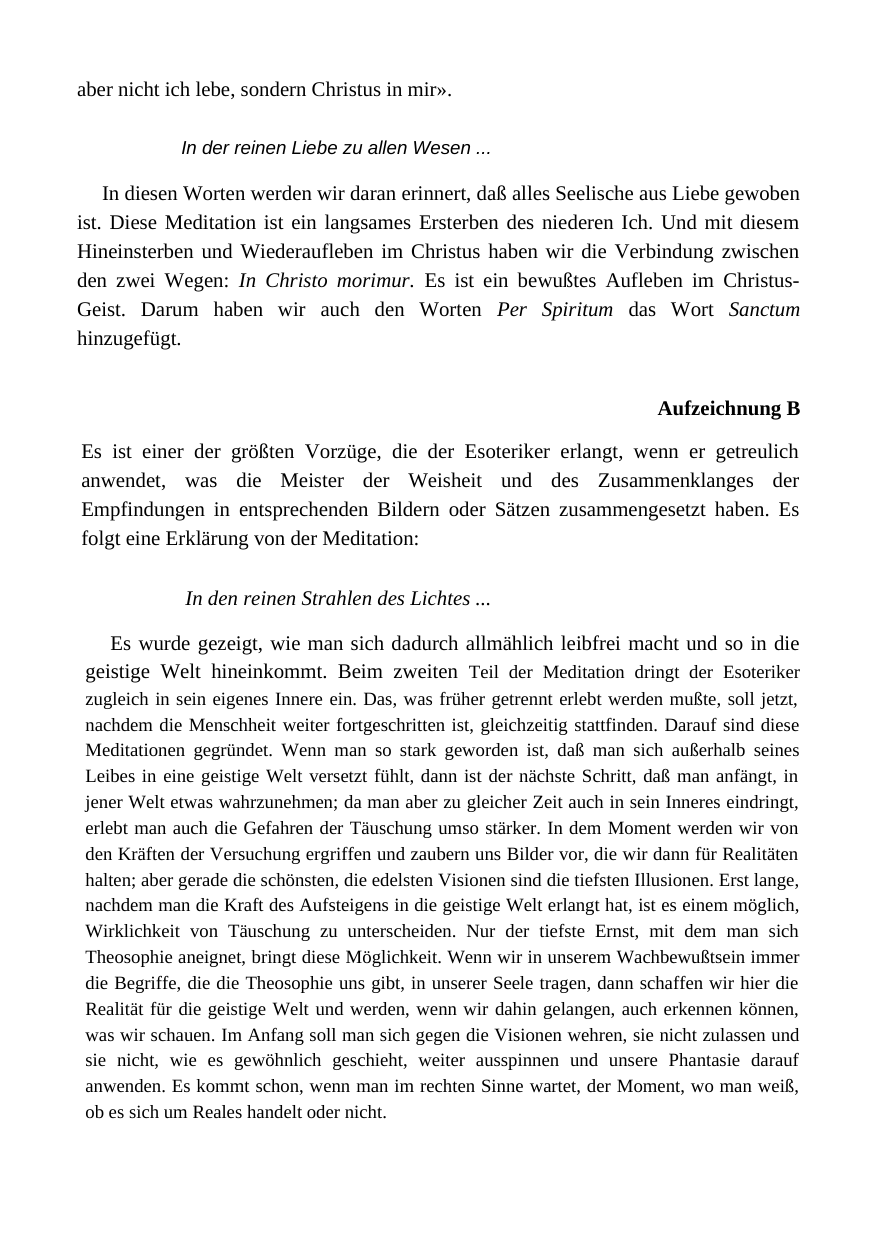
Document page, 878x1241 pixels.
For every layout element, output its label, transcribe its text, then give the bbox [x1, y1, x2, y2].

text In den reinen Strahlen des Lichtes ... [185, 586, 800, 610]
text In diesen Worten werden wir daran erinnert, daß alles Seelische aus Liebe gewoben ist. Diese Meditation ist ein langsames Ersterben des niederen Ich. Und mit diesem Hineinsterben und Wiederaufleben im Christus haben wir die Verbindung zwischen den zwei Wegen: In Christo morimur. Es ist ein bewußtes Aufleben im Christus-Geist. Darum haben wir auch den Worten Per Spiritum das Wort Sanctum hinzugefügt. [77, 181, 800, 350]
text Es wurde gezeigt, wie man sich dadurch allmählich leibfrei macht und so in die geistige Welt hineinkommt. Beim zweiten Teil der Meditation dringt der Esoteriker zugleich in sein eigenes Innere ein. Das, was früher getrennt erlebt werden mußte, soll jetzt, nachdem die Menschheit weiter fortgeschritten ist, gleichzeitig stattfinden. Darauf sind diese Meditationen gegründet. Wenn man so stark geworden ist, daß man sich außerhalb seines Leibes in eine geistige Welt versetzt fühlt, dann ist der nächste Schritt, daß man anfängt, in jener Welt etwas wahrzunehmen; da man aber zu gleicher Zeit auch in sein Inneres eindringt, erlebt man auch die Gefahren der Täuschung umso stärker. In dem Moment werden wir von den Kräften der Versuchung ergriffen und zaubern uns Bilder vor, die wir dann für Realitäten halten; aber gerade die schönsten, die edelsten Visionen sind die tiefsten Illusionen. Erst lange, nachdem man die Kraft des Aufsteigens in die geistige Welt erlangt hat, ist es einem möglich, Wirklichkeit von Täuschung zu unterscheiden. Nur der tiefste Ernst, mit dem man sich Theosophie aneignet, bringt diese Möglichkeit. Wenn wir in unserem Wachbewußtsein immer die Begriffe, die die Theosophie uns gibt, in unserer Seele tragen, dann schaffen wir hier die Realität für die geistige Welt und werden, wenn wir dahin gelangen, auch erkennen können, was wir schauen. Im Anfang soll man sich gegen die Visionen wehren, sie nicht zulassen und sie nicht, wie es gewöhnlich geschieht, weiter ausspinnen und unsere Phantasie darauf anwenden. Es kommt schon, wenn man im rechten Sinne wartet, der Moment, wo man weiß, ob es sich um Reales handelt oder nicht. [85, 631, 800, 1123]
text In der reinen Liebe zu allen Wesen ... [181, 137, 800, 158]
text aber nicht ich lebe, sondern Christus in mir». [77, 77, 800, 101]
text Es ist einer der größten Vorzüge, die der Esoteriker erlangt, wenn er getreulich anwendet, was die Meister der Weisheit und des Zusammenklanges der Empfindungen in entsprechenden Bildern oder Sätzen zusammengesetzt haben. Es folgt eine Erklärung von der Meditation: [81, 439, 800, 549]
subtitle Aufzeichnung B [77, 396, 800, 420]
